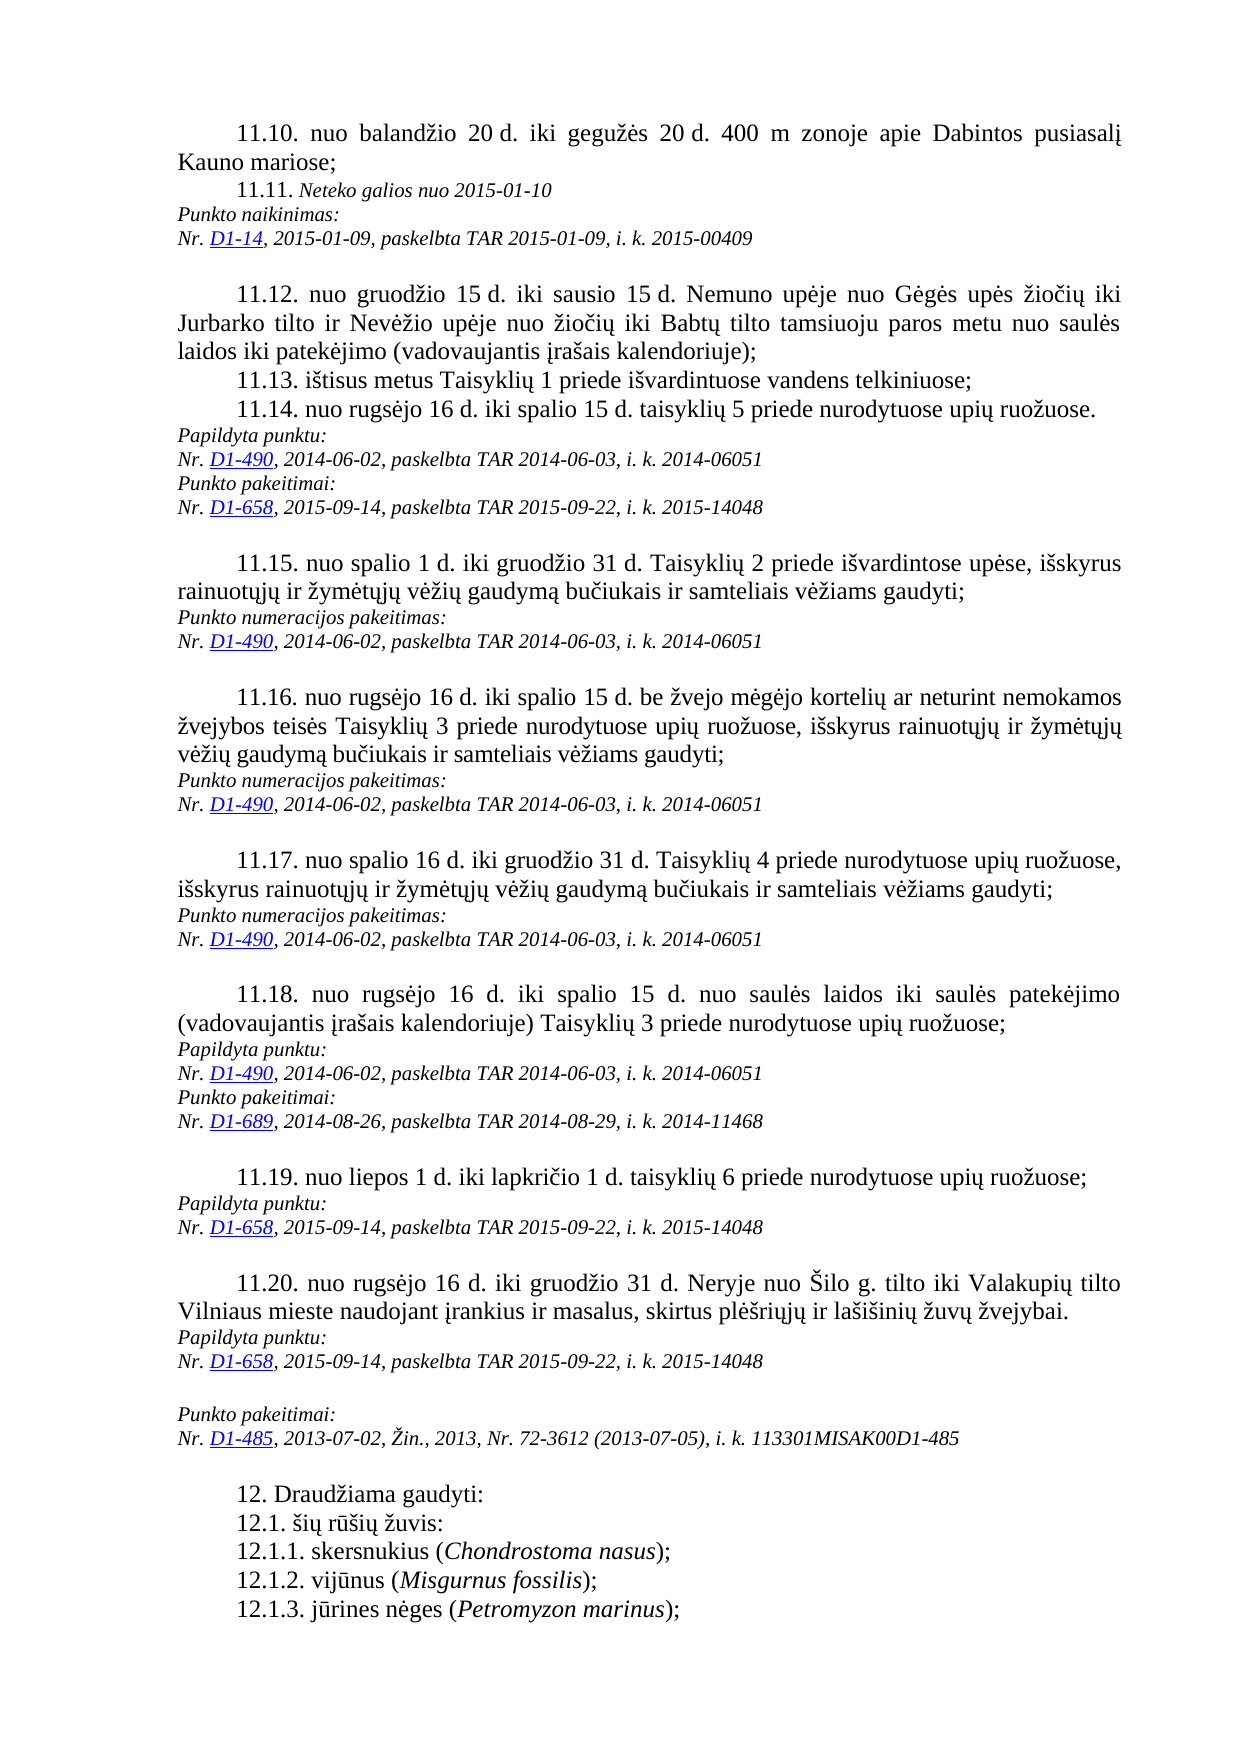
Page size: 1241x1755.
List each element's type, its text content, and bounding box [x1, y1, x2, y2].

text Papildyta punktu: [177, 1325, 1122, 1349]
text 11.16. nuo rugsėjo 16 d. iki spalio 15 d. be žvejo mėgėjo kortelių ar neturint nemokamos žvejybos teisės Taisyklių 3 priede nurodytuose upių ruožuose, išskyrus rainuotųjų ir žymėtųjų vėžių gaudymą bučiukais ir samteliais vėžiams gaudyti; [177, 682, 1122, 768]
text 11.17. nuo spalio 16 d. iki gruodžio 31 d. Taisyklių 4 priede nurodytuose upių ruožuose, išskyrus rainuotųjų ir žymėtųjų vėžių gaudymą bučiukais ir samteliais vėžiams gaudyti; [177, 845, 1122, 903]
text Punkto pakeitimai: [177, 1085, 1122, 1109]
text Punkto pakeitimai: [177, 471, 1122, 495]
text 11.12. nuo gruodžio 15 d. iki sausio 15 d. Nemuno upėje nuo Gėgės upės žiočių iki Jurbarko tilto ir Nevėžio upėje nuo žiočių iki Babtų tilto tamsiuoju paros metu nuo saulės laidos iki patekėjimo (vadovaujantis įrašais kalendoriuje); [177, 279, 1122, 365]
text 11.10. nuo balandžio 20 d. iki gegužės 20 d. 400 m zonoje apie Dabintos pusiasalį Kauno mariose; [177, 118, 1122, 176]
text Nr. D1-490, 2014-06-02, paskelbta TAR 2014-06-03, i. k. 2014-06051 [177, 1061, 1122, 1085]
text Nr. D1-490, 2014-06-02, paskelbta TAR 2014-06-03, i. k. 2014-06051 [177, 447, 1122, 471]
text Nr. D1-14, 2015-01-09, paskelbta TAR 2015-01-09, i. k. 2015-00409 [177, 226, 1122, 250]
text 12.1.1. skersnukius (Chondrostoma nasus); [177, 1536, 1122, 1565]
text 11.19. nuo liepos 1 d. iki lapkričio 1 d. taisyklių 6 priede nurodytuose upių ruožuose; [177, 1162, 1122, 1191]
text 11.20. nuo rugsėjo 16 d. iki gruodžio 31 d. Neryje nuo Šilo g. tilto iki Valakupių tilto Vilniaus mieste naudojant įrankius ir masalus, skirtus plėšriųjų ir lašišinių žuvų žvejybai. [177, 1268, 1122, 1325]
text Papildyta punktu: [177, 423, 1122, 447]
text Punkto pakeitimai: [177, 1402, 1122, 1426]
text 11.15. nuo spalio 1 d. iki gruodžio 31 d. Taisyklių 2 priede išvardintose upėse, išskyrus rainuotųjų ir žymėtųjų vėžių gaudymą bučiukais ir samteliais vėžiams gaudyti; [177, 548, 1122, 605]
text 12.1.3. jūrines nėges (Petromyzon marinus); [177, 1594, 1122, 1623]
text Nr. D1-658, 2015-09-14, paskelbta TAR 2015-09-22, i. k. 2015-14048 [177, 1349, 1122, 1373]
text Nr. D1-485, 2013-07-02, Žin., 2013, Nr. 72-3612 (2013-07-05), i. k. 113301MISAK00D1-485 [177, 1426, 1122, 1450]
text Punkto numeracijos pakeitimas: [177, 903, 1122, 927]
text 11.18. nuo rugsėjo 16 d. iki spalio 15 d. nuo saulės laidos iki saulės patekėjimo (vadovaujantis įrašais kalendoriuje) Taisyklių 3 priede nurodytuose upių ruožuose; [177, 979, 1122, 1037]
text Punkto numeracijos pakeitimas: [177, 605, 1122, 629]
text Nr. D1-689, 2014-08-26, paskelbta TAR 2014-08-29, i. k. 2014-11468 [177, 1109, 1122, 1133]
text Nr. D1-490, 2014-06-02, paskelbta TAR 2014-06-03, i. k. 2014-06051 [177, 629, 1122, 653]
text 11.11. Neteko galios nuo 2015-01-10 [177, 176, 1122, 202]
text Papildyta punktu: [177, 1037, 1122, 1061]
text 11.14. nuo rugsėjo 16 d. iki spalio 15 d. taisyklių 5 priede nurodytuose upių ruožuose. [177, 394, 1122, 423]
text Nr. D1-490, 2014-06-02, paskelbta TAR 2014-06-03, i. k. 2014-06051 [177, 792, 1122, 816]
text Punkto numeracijos pakeitimas: [177, 768, 1122, 792]
text 11.13. ištisus metus Taisyklių 1 priede išvardintuose vandens telkiniuose; [177, 365, 1122, 394]
text Papildyta punktu: [177, 1191, 1122, 1215]
text 12.1.2. vijūnus (Misgurnus fossilis); [177, 1565, 1122, 1594]
text Nr. D1-658, 2015-09-14, paskelbta TAR 2015-09-22, i. k. 2015-14048 [177, 1215, 1122, 1239]
text Punkto naikinimas: [177, 202, 1122, 226]
text 12.1. šių rūšių žuvis: [177, 1508, 1122, 1536]
text Nr. D1-490, 2014-06-02, paskelbta TAR 2014-06-03, i. k. 2014-06051 [177, 927, 1122, 951]
text 12. Draudžiama gaudyti: [177, 1479, 1122, 1508]
text Nr. D1-658, 2015-09-14, paskelbta TAR 2015-09-22, i. k. 2015-14048 [177, 495, 1122, 519]
